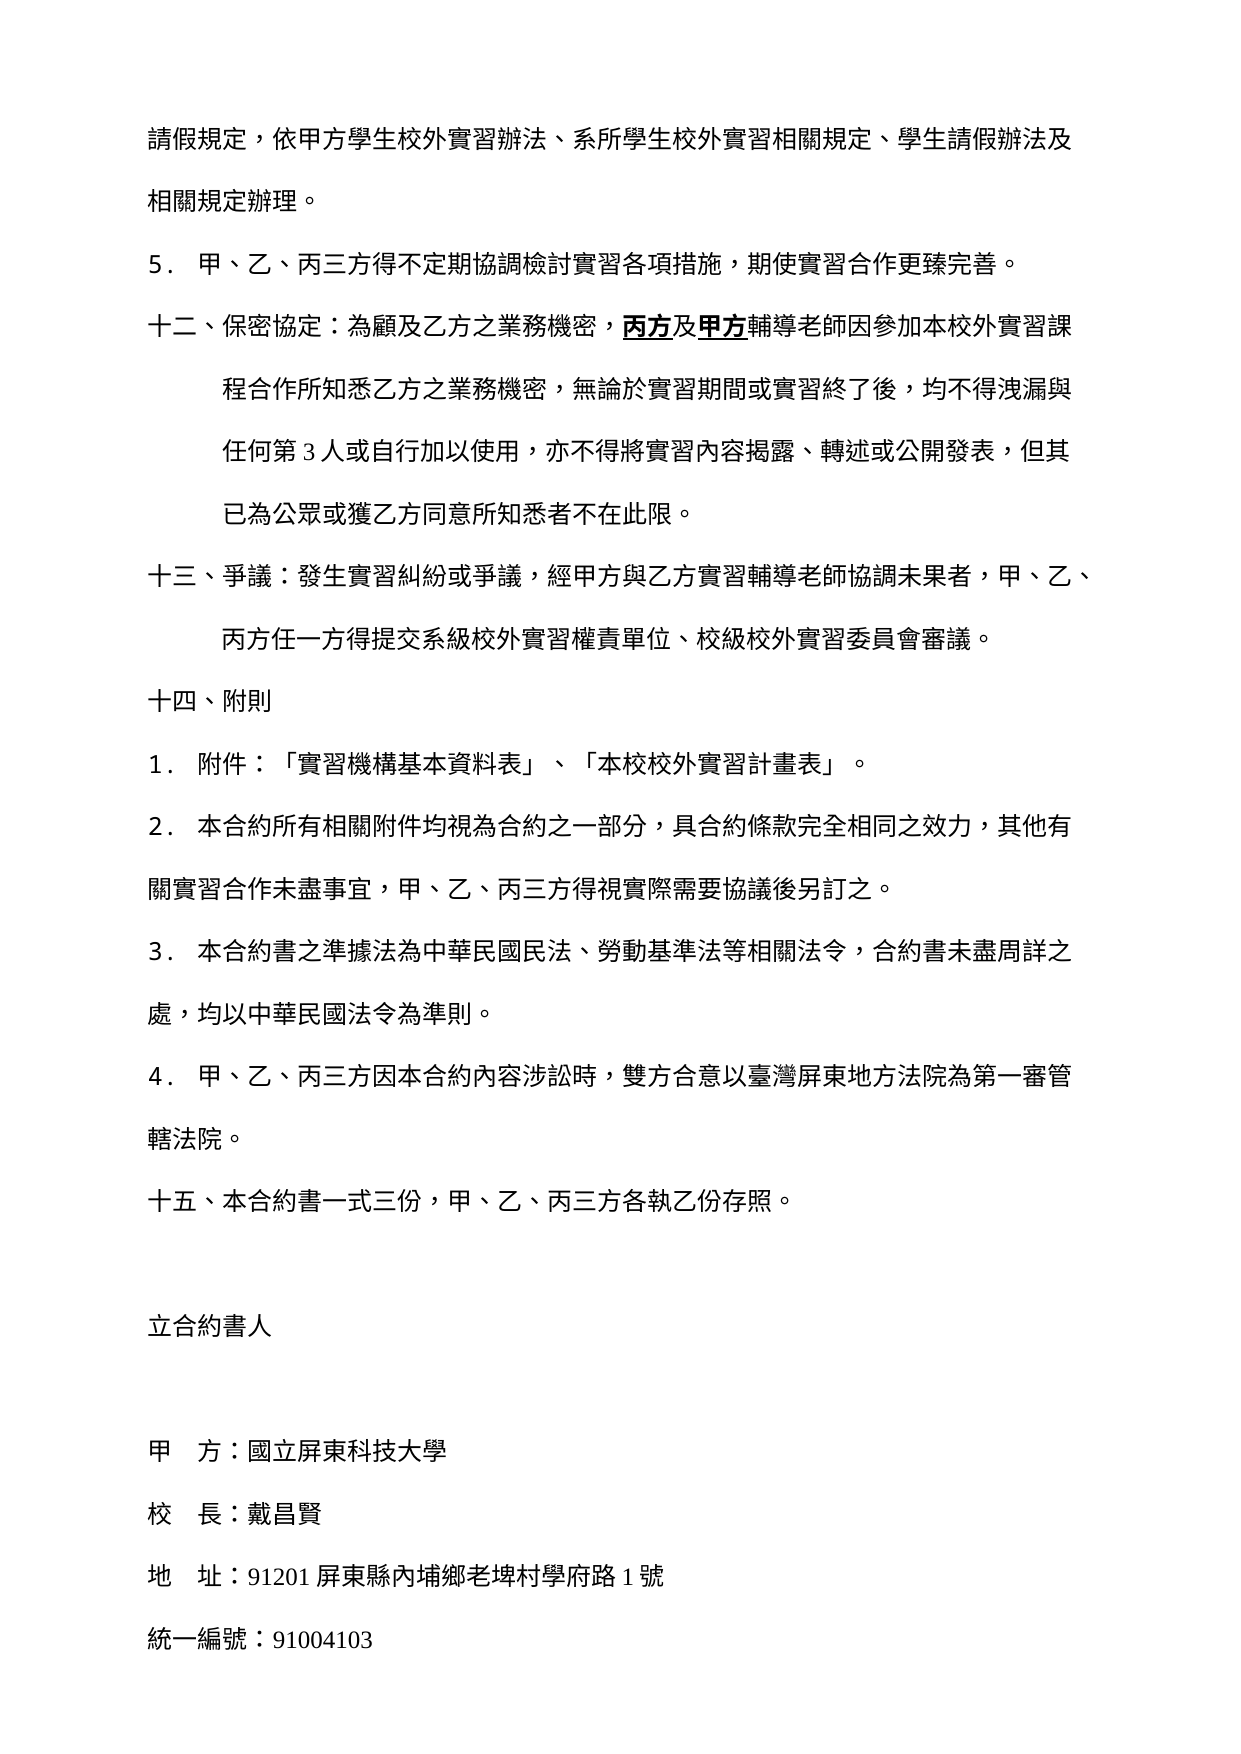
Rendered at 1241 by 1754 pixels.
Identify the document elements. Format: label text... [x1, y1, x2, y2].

list 甲、乙、丙三方得不定期協調檢討實習各項措施，期使實習合作更臻完善。 [148, 221, 1090, 283]
list 丙方請假需依乙方規定，向乙方辦理，並應於乙方核准後，向甲方輔導老師報備，未依乙方規定辦理或未完成向甲方輔導老師報備程序者，皆視為曠職；若乙方無明確請假規定，依甲方學生校外實習辦法、系所學生校外實習相關規定、學生請假辦法及相關規定辦理。 [148, 96, 1090, 221]
text 統一編號：91004103 [148, 1596, 992, 1658]
text 十三、爭議：發生實習糾紛或爭議，經甲方與乙方實習輔導老師協調未果者，甲、乙、丙方任一方得提交系級校外實習權責單位、校級校外實習委員會審議。 [148, 533, 1089, 658]
list 甲、乙、丙三方因本合約內容涉訟時，雙方合意以臺灣屏東地方法院為第一審管轄法院。 [148, 1033, 1090, 1158]
text 校 長：戴昌賢 [148, 1471, 992, 1533]
text 地 址：91201 屏東縣內埔鄉老埤村學府路1號 [148, 1533, 992, 1596]
list 附件：「實習機構基本資料表」、「本校校外實習計畫表」。 [148, 721, 1090, 783]
text 立合約書人 [148, 1283, 992, 1346]
text 甲 方：國立屏東科技大學 [148, 1408, 992, 1471]
list 本合約所有相關附件均視為合約之一部分，具合約條款完全相同之效力，其他有關實習合作未盡事宜，甲、乙、丙三方得視實際需要協議後另訂之。 [148, 783, 1090, 908]
text 十四、附則 [148, 658, 1089, 721]
text 十五、本合約書一式三份，甲、乙、丙三方各執乙份存照。 [148, 1158, 1090, 1221]
list 本合約書之準據法為中華民國民法、勞動基準法等相關法令，合約書未盡周詳之處，均以中華民國法令為準則。 [148, 908, 1090, 1033]
text 十二、保密協定：為顧及乙方之業務機密，丙方及甲方輔導老師因參加本校外實習課程合作所知悉乙方之業務機密，無論於實習期間或實習終了後，均不得洩漏與任何第3人或自行加以使用，亦不得將實習內容揭露、轉述或公開發表，但其已為公眾或獲乙方同意所知悉者不在此限。 [148, 283, 1090, 533]
